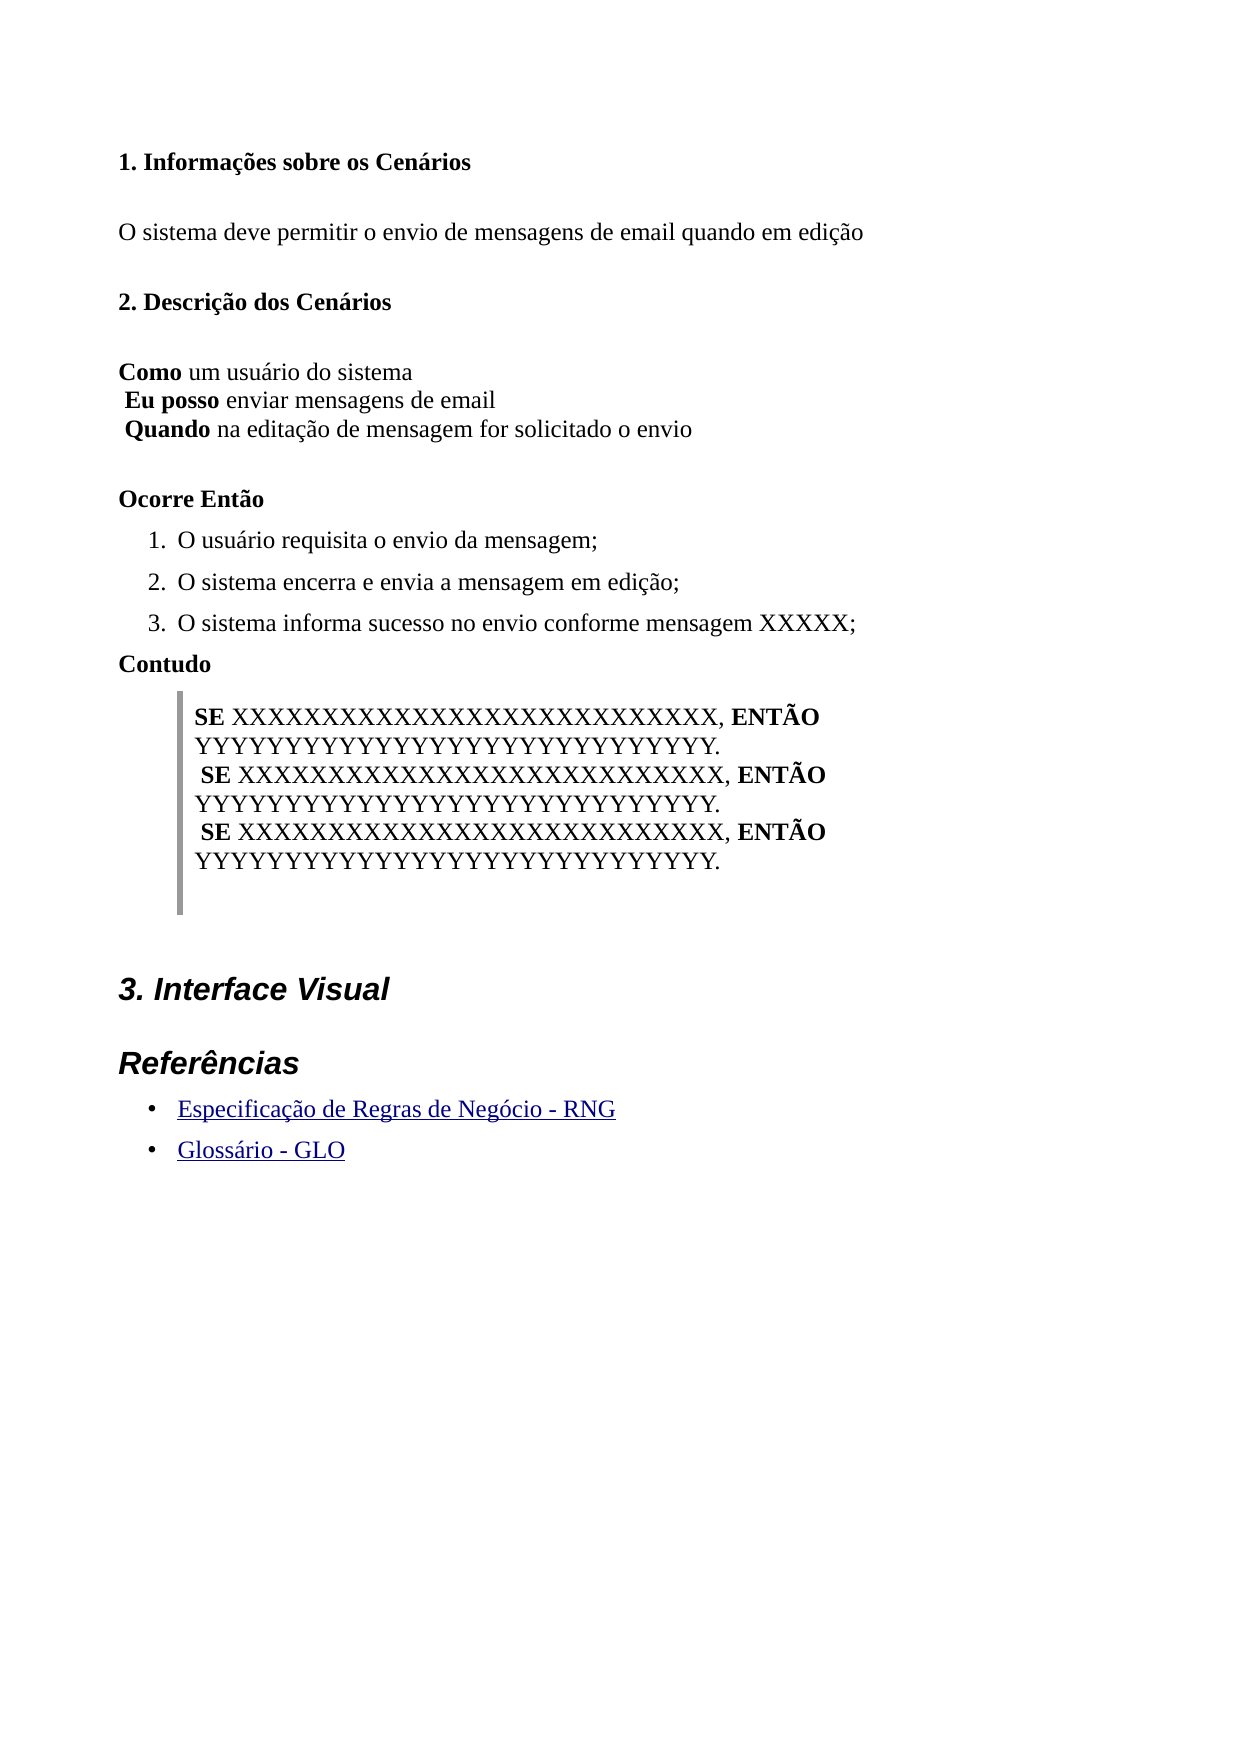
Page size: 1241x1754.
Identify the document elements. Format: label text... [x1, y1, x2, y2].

text Como um usuário do sistema Eu posso enviar mensagens de email Quando na editação de mensagem for solicitado o envio [118, 357, 1122, 472]
text Ocorre Então [118, 484, 1122, 513]
text O sistema deve permitir o envio de mensagens de email quando em edição [118, 217, 1122, 274]
text 1. Informações sobre os Cenários [118, 147, 1122, 204]
subtitle Referências [118, 1044, 1122, 1081]
list Especificação de Regras de Negócio - RNG [148, 1094, 1122, 1122]
list O sistema informa sucesso no envio conforme mensagem XXXXX; [148, 608, 1122, 637]
list O usuário requisita o envio da mensagem; [148, 526, 1122, 554]
list O sistema encerra e envia a mensagem em edição; [148, 567, 1122, 596]
text 2. Descrição dos Cenários [118, 287, 1122, 344]
subtitle 3. Interface Visual [118, 970, 1122, 1007]
text SE XXXXXXXXXXXXXXXXXXXXXXXXXXX, ENTÃO YYYYYYYYYYYYYYYYYYYYYYYYYYYYY. SE XXXXXXXXXXXXXXXXXXXXXXXXXXX, ENTÃO YYYYYYYYYYYYYYYYYYYYYYYYYYYYY. SE XXXXXXXXXXXXXXXXXXXXXXXXXXX, ENTÃO YYYYYYYYYYYYYYYYYYYYYYYYYYYYY. [183, 691, 1063, 915]
list Glossário - GLO [148, 1135, 1122, 1164]
text Contudo [118, 649, 1122, 678]
